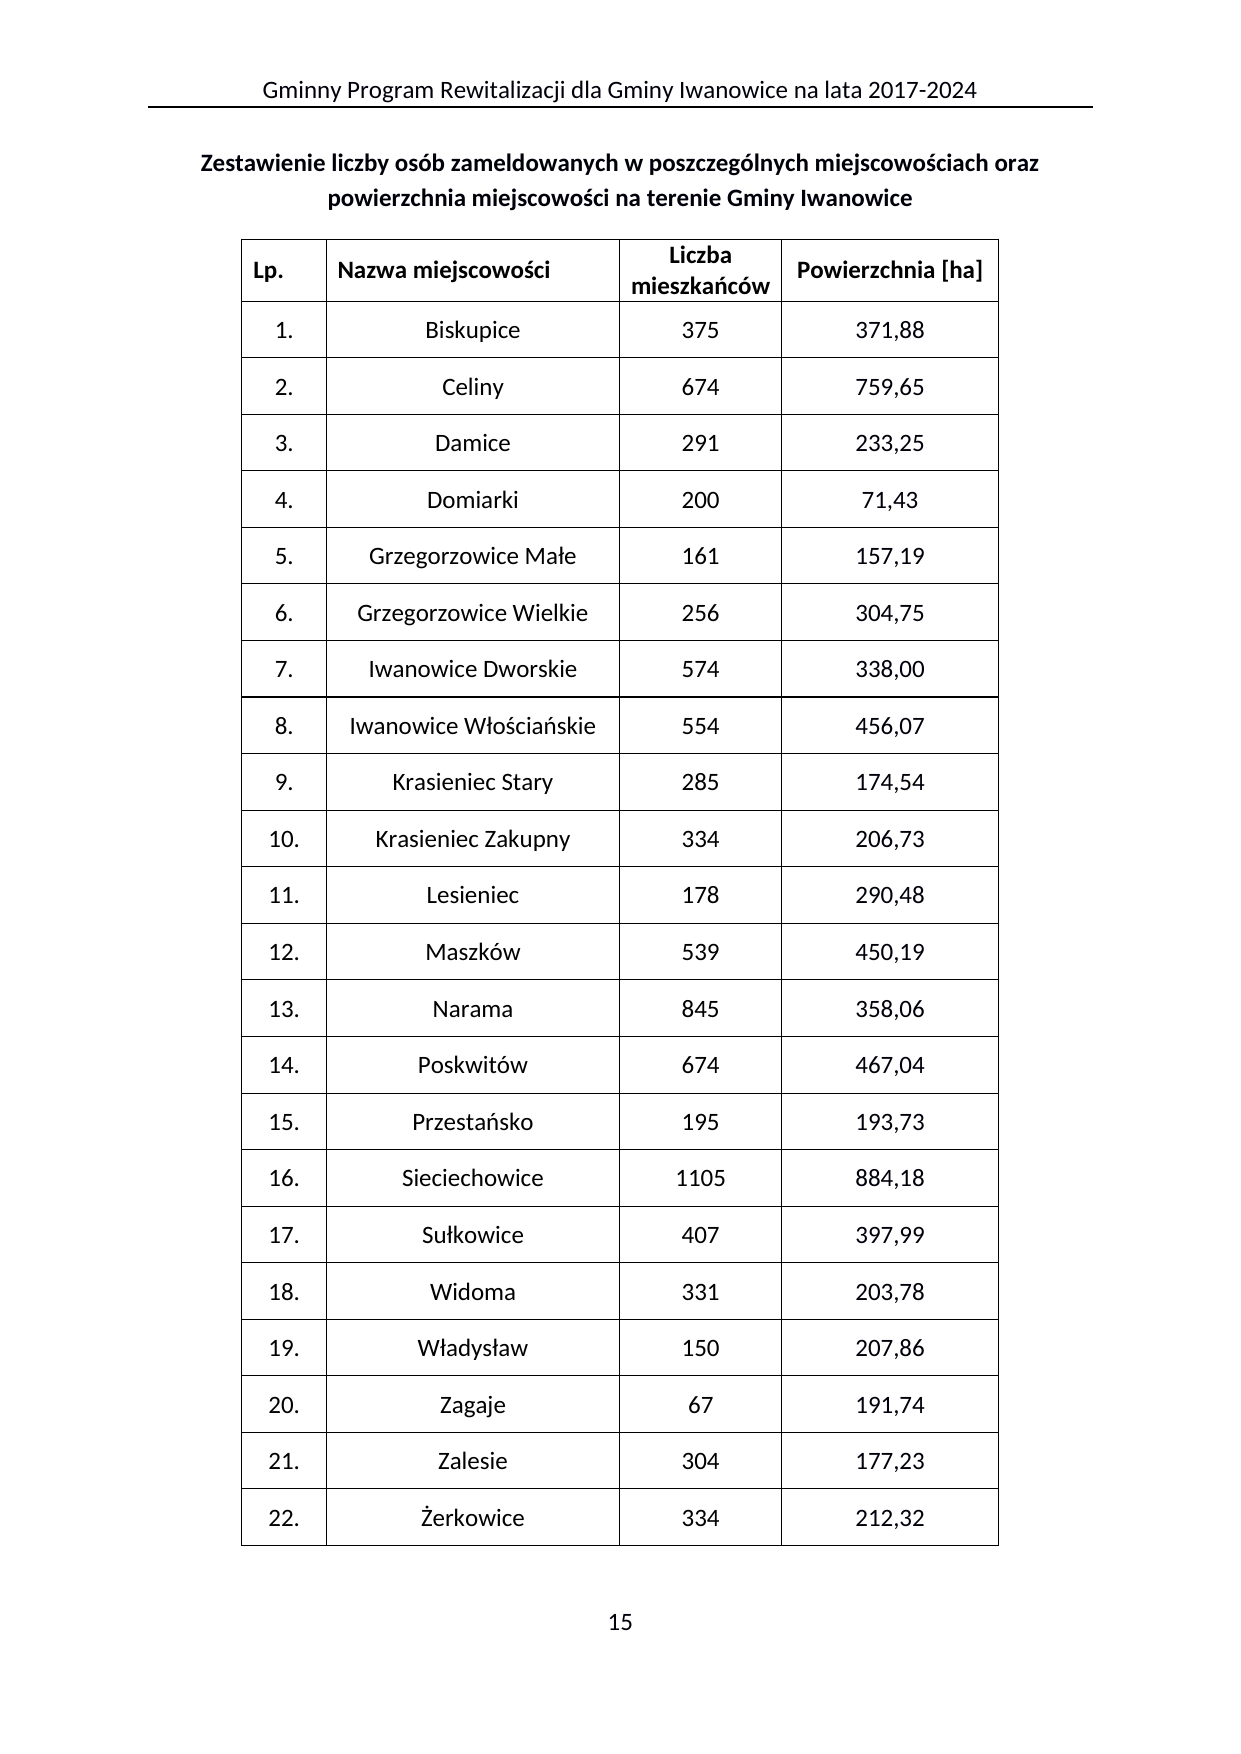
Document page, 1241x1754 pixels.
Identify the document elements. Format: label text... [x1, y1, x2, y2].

table_cell 674 [620, 1037, 781, 1092]
table_cell 331 [620, 1263, 781, 1319]
table_cell 200 [620, 471, 781, 527]
table_cell 177,23 [782, 1433, 998, 1488]
table_cell 375 [620, 302, 781, 357]
table_cell 539 [620, 924, 781, 979]
table_cell 15. [242, 1094, 326, 1149]
table_cell 161 [620, 528, 781, 583]
table_cell 178 [620, 867, 781, 923]
table_cell 6. [242, 584, 326, 640]
table_cell 304 [620, 1433, 781, 1488]
table_cell 67 [620, 1376, 781, 1432]
table_cell Żerkowice [327, 1489, 619, 1545]
table_cell 8. [242, 698, 326, 753]
table_cell 845 [620, 980, 781, 1036]
table_cell 397,99 [782, 1207, 998, 1262]
table_cell 554 [620, 698, 781, 753]
table_cell 334 [620, 1489, 781, 1545]
table_cell Sułkowice [327, 1207, 619, 1262]
table_cell 334 [620, 811, 781, 866]
table_cell 285 [620, 754, 781, 809]
table_cell Krasieniec Stary [327, 754, 619, 809]
table_cell 21. [242, 1433, 326, 1488]
table_cell Zagaje [327, 1376, 619, 1432]
table_cell 674 [620, 358, 781, 414]
table_cell 71,43 [782, 471, 998, 527]
table_cell 884,18 [782, 1150, 998, 1206]
table_cell 22. [242, 1489, 326, 1545]
table_cell Domiarki [327, 471, 619, 527]
table_cell 212,32 [782, 1489, 998, 1545]
table_cell Lesieniec [327, 867, 619, 923]
table_header Powierzchnia [ha] [782, 240, 998, 301]
table_cell 4. [242, 471, 326, 527]
table_cell 150 [620, 1320, 781, 1375]
table_cell 2. [242, 358, 326, 414]
table_cell 450,19 [782, 924, 998, 979]
table_cell Damice [327, 415, 619, 470]
text Zestawienie liczby osób zameldowanych w poszczególnych miejscowościach oraz powierzchnia miejscowości na terenie Gminy Iwanowice [148, 148, 1093, 213]
table_cell Poskwitów [327, 1037, 619, 1092]
table_header Nazwa miejscowości [327, 240, 619, 301]
table_cell 291 [620, 415, 781, 470]
table_cell 195 [620, 1094, 781, 1149]
table_cell 18. [242, 1263, 326, 1319]
table_cell 12. [242, 924, 326, 979]
table_cell 16. [242, 1150, 326, 1206]
table_cell Celiny [327, 358, 619, 414]
table_cell Krasieniec Zakupny [327, 811, 619, 866]
table_cell 19. [242, 1320, 326, 1375]
table_cell Sieciechowice [327, 1150, 619, 1206]
table_cell 407 [620, 1207, 781, 1262]
table_cell 193,73 [782, 1094, 998, 1149]
table_header Liczba mieszkańców [620, 240, 781, 301]
table_cell 456,07 [782, 698, 998, 753]
table_cell Iwanowice Dworskie [327, 641, 619, 696]
table_cell 304,75 [782, 584, 998, 640]
table_cell 574 [620, 641, 781, 696]
table_cell 203,78 [782, 1263, 998, 1319]
table_cell Maszków [327, 924, 619, 979]
table_cell 1105 [620, 1150, 781, 1206]
table_cell 358,06 [782, 980, 998, 1036]
table_cell 207,86 [782, 1320, 998, 1375]
table_cell 290,48 [782, 867, 998, 923]
table_cell 14. [242, 1037, 326, 1092]
table_cell 20. [242, 1376, 326, 1432]
table_cell 157,19 [782, 528, 998, 583]
table_cell 233,25 [782, 415, 998, 470]
table_cell Zalesie [327, 1433, 619, 1488]
table_cell Narama [327, 980, 619, 1036]
table_cell 17. [242, 1207, 326, 1262]
table_cell 467,04 [782, 1037, 998, 1092]
table_cell Widoma [327, 1263, 619, 1319]
table_cell 371,88 [782, 302, 998, 357]
table_cell 3. [242, 415, 326, 470]
table_cell 206,73 [782, 811, 998, 866]
table_cell Władysław [327, 1320, 619, 1375]
table_cell 13. [242, 980, 326, 1036]
table_cell 174,54 [782, 754, 998, 809]
table_cell 1. [242, 302, 326, 357]
table_cell 10. [242, 811, 326, 866]
table_cell Grzegorzowice Małe [327, 528, 619, 583]
table_header Lp. [242, 240, 326, 301]
table_cell 9. [242, 754, 326, 809]
table_cell Grzegorzowice Wielkie [327, 584, 619, 640]
table_cell Iwanowice Włościańskie [327, 698, 619, 753]
table_cell 5. [242, 528, 326, 583]
table_cell 256 [620, 584, 781, 640]
table_cell 7. [242, 641, 326, 696]
table_cell 191,74 [782, 1376, 998, 1432]
table_cell 338,00 [782, 641, 998, 696]
table_cell Przestańsko [327, 1094, 619, 1149]
table_cell Biskupice [327, 302, 619, 357]
table_cell 759,65 [782, 358, 998, 414]
table_cell 11. [242, 867, 326, 923]
